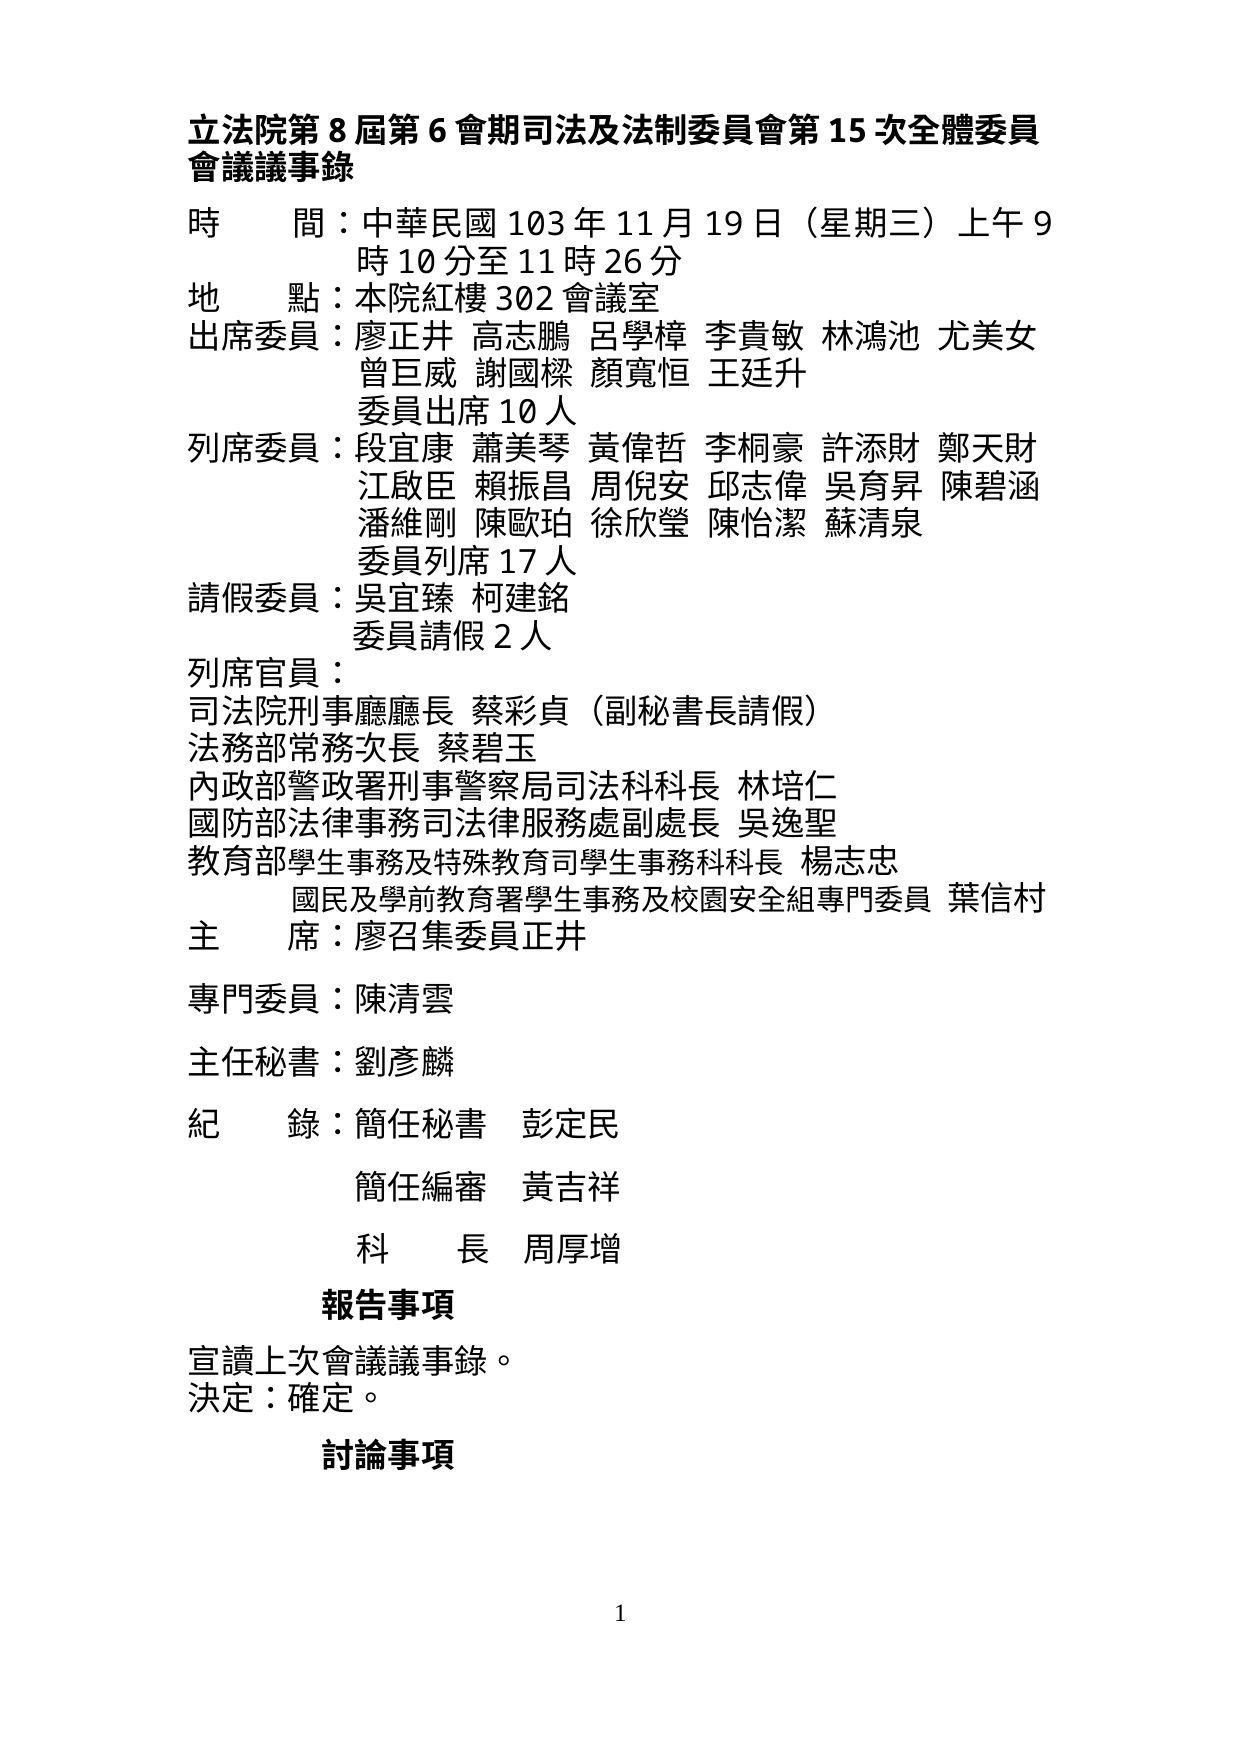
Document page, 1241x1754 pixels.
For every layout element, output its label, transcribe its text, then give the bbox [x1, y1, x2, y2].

text 請假委員：吳宜臻 柯建銘 [187, 581, 1053, 618]
text 決定：確定。 [188, 1381, 1053, 1418]
text 宣讀上次會議議事錄。 [187, 1343, 1053, 1381]
text 教育部學生事務及特殊教育司學生事務科科長 楊志忠 [187, 843, 1053, 881]
text 立法院第8屆第6會期司法及法制委員會第15次全體委員會議議事錄 [187, 112, 1053, 187]
text 主任秘書：劉彥麟 [187, 1018, 1053, 1081]
text 國民及學前教育署學生事務及校園安全組專門委員 葉信村 [187, 881, 1053, 918]
text 地 點：本院紅樓302會議室 [187, 281, 1053, 318]
text 司法院刑事廳廳長 蔡彩貞（副秘書長請假） [187, 693, 1053, 731]
text 委員出席10人 [342, 393, 1053, 431]
text 法務部常務次長 蔡碧玉 [187, 731, 1053, 768]
text 列席官員： [187, 656, 1053, 693]
text 科 長 周厚增 [187, 1206, 1053, 1268]
text 出席委員：廖正井 高志鵬 呂學樟 李貴敏 林鴻池 尤美女 [187, 318, 1053, 356]
text 委員請假2人 [337, 618, 1053, 656]
text 列席委員：段宜康 蕭美琴 黃偉哲 李桐豪 許添財 鄭天財 [187, 431, 1053, 468]
text 內政部警政署刑事警察局司法科科長 林培仁 [187, 768, 1053, 806]
text 討論事項 [187, 1437, 1053, 1474]
text 專門委員：陳清雲 [187, 956, 1053, 1018]
text 時 間：中華民國103年11月19日（星期三）上午9時10分至11時26分 [187, 206, 1053, 281]
text 潘維剛 陳歐珀 徐欣瑩 陳怡潔 蘇清泉 [342, 506, 1053, 543]
text 報告事項 [187, 1287, 1053, 1324]
text 簡任編審 黃吉祥 [187, 1143, 1053, 1206]
text 江啟臣 賴振昌 周倪安 邱志偉 吳育昇 陳碧涵 [342, 468, 1053, 506]
text 紀 錄：簡任秘書 彭定民 [187, 1081, 1053, 1143]
text 曾巨威 謝國樑 顏寬恒 王廷升 [342, 356, 1053, 393]
text 主 席：廖召集委員正井 [187, 918, 1053, 956]
text 國防部法律事務司法律服務處副處長 吳逸聖 [187, 806, 1053, 843]
text 委員列席17人 [342, 543, 1053, 581]
